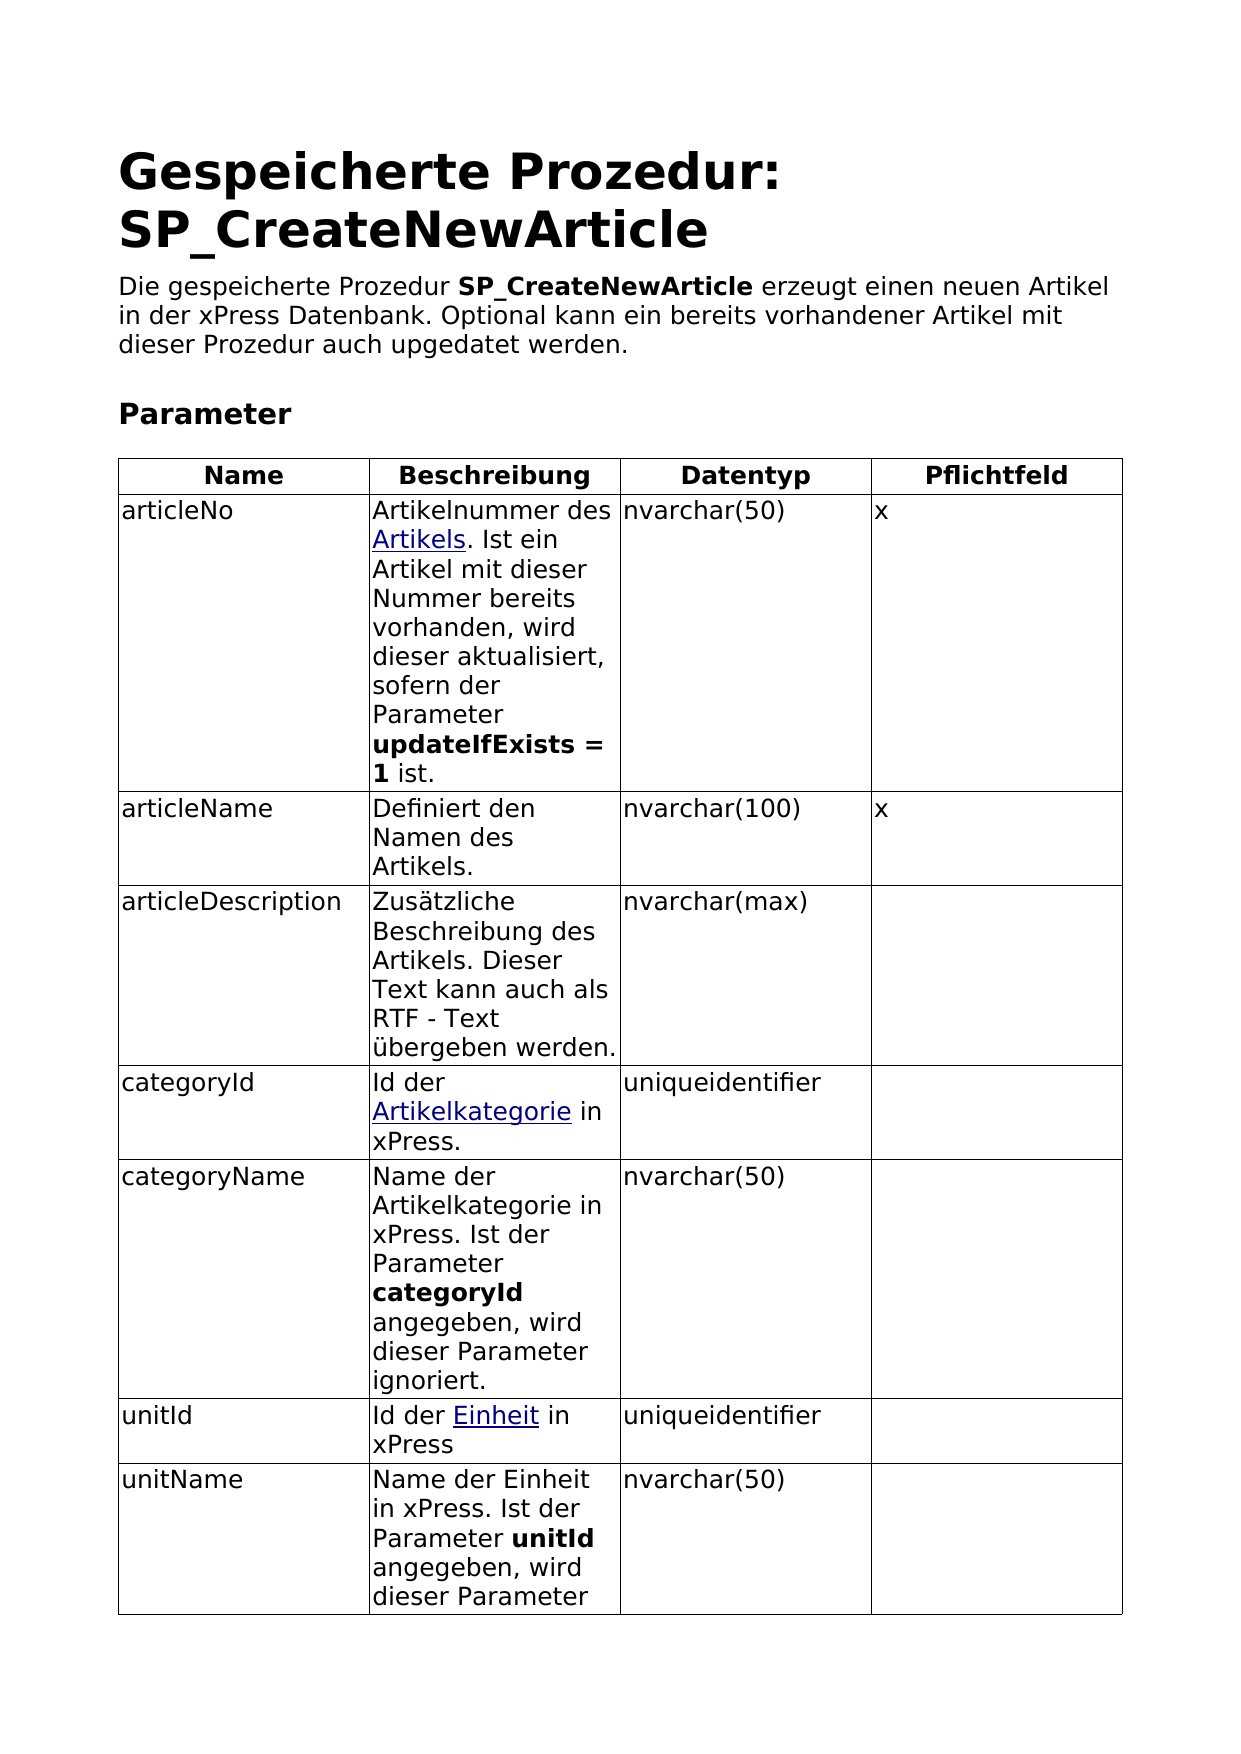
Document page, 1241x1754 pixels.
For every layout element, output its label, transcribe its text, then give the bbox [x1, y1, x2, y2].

table_cell articleName [119, 792, 369, 884]
table_cell [872, 886, 1122, 1065]
subtitle Gespeicherte Prozedur: SP_CreateNewArticle [118, 143, 1122, 259]
table_cell Definiert den Namen des Artikels. [370, 792, 620, 884]
table_cell x [872, 495, 1122, 791]
table_cell categoryId [119, 1066, 369, 1159]
table_cell [872, 1464, 1122, 1614]
table_cell nvarchar(50) [621, 495, 871, 791]
table_cell Name der Einheit in xPress. Ist der Parameter unitId angegeben, wird dieser Parameter [370, 1464, 620, 1614]
table_cell nvarchar(max) [621, 886, 871, 1065]
table_cell [872, 1399, 1122, 1462]
table_cell unitName [119, 1464, 369, 1614]
table_cell uniqueidentifier [621, 1399, 871, 1462]
table_header Datentyp [621, 459, 871, 493]
table_cell nvarchar(50) [621, 1464, 871, 1614]
table_cell Id der Einheit in xPress [370, 1399, 620, 1462]
table_cell Artikelnummer des Artikels. Ist ein Artikel mit dieser Nummer bereits vorhanden, wird dieser aktualisiert, sofern der Parameter updateIfExists = 1 ist. [370, 495, 620, 791]
table_cell Id der Artikelkategorie in xPress. [370, 1066, 620, 1159]
table_header Pflichtfeld [872, 459, 1122, 493]
table_cell categoryName [119, 1160, 369, 1398]
subtitle Parameter [118, 397, 1122, 431]
table_header Name [119, 459, 369, 493]
table_cell x [872, 792, 1122, 884]
table_cell Zusätzliche Beschreibung des Artikels. Dieser Text kann auch als RTF - Text übergeben werden. [370, 886, 620, 1065]
text Die gespeicherte Prozedur SP_CreateNewArticle erzeugt einen neuen Artikel in der xPress Datenbank. Optional kann ein bereits vorhandener Artikel mit dieser Prozedur auch upgedatet werden. [118, 272, 1122, 359]
table_cell nvarchar(50) [621, 1160, 871, 1398]
table_header Beschreibung [370, 459, 620, 493]
table_cell Name der Artikelkategorie in xPress. Ist der Parameter categoryId angegeben, wird dieser Parameter ignoriert. [370, 1160, 620, 1398]
table_cell unitId [119, 1399, 369, 1462]
table_cell [872, 1066, 1122, 1159]
table_cell articleDescription [119, 886, 369, 1065]
table_cell nvarchar(100) [621, 792, 871, 884]
table_cell [872, 1160, 1122, 1398]
table_cell uniqueidentifier [621, 1066, 871, 1159]
table_cell articleNo [119, 495, 369, 791]
